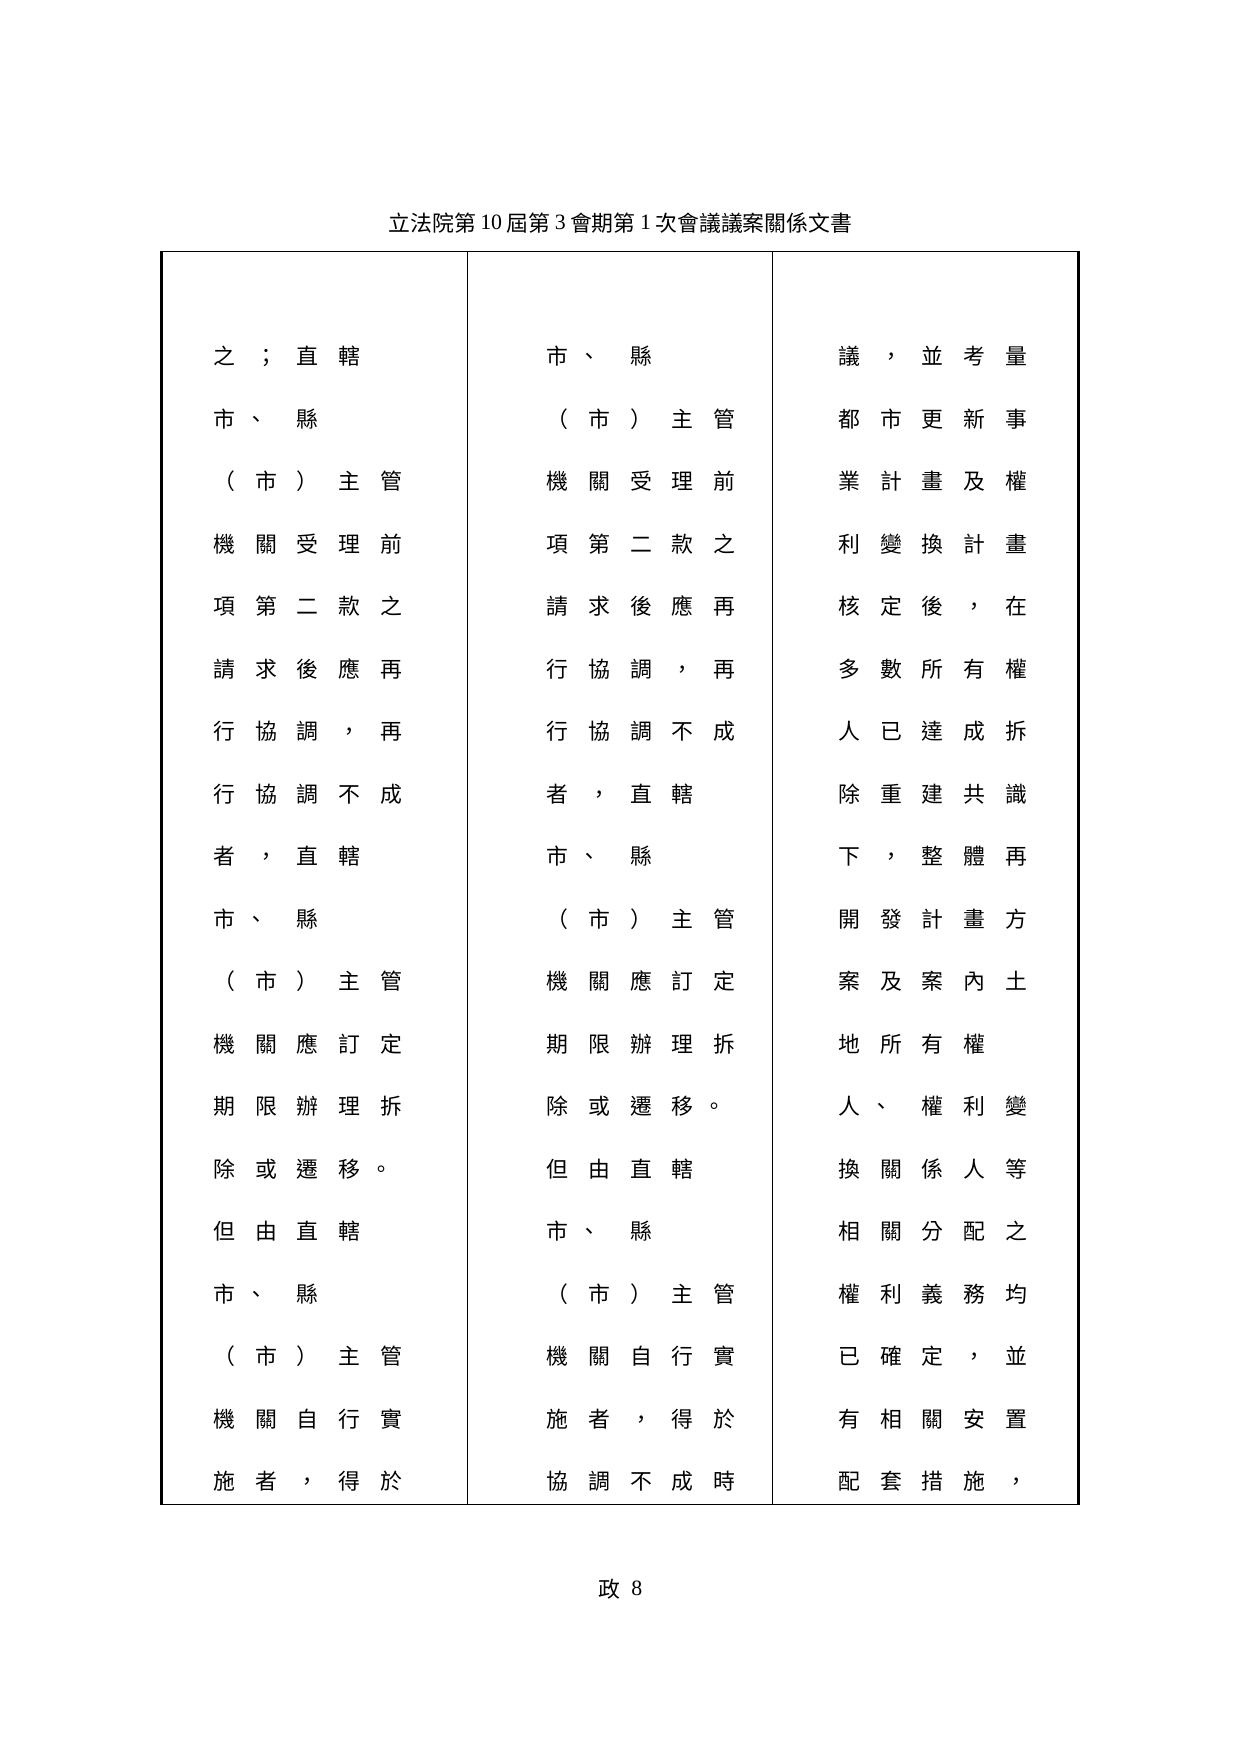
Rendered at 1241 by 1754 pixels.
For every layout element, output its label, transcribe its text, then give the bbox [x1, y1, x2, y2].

table_cell 市、縣（市）主管機關受理前項第二款之請求後應再行協調，再行協調不成者，直轄市、縣（市）主管機關應訂定期限辦理拆除或遷移。但由直轄市、縣（市）主管機關自行實施者，得於協調不成時 [468, 252, 772, 1504]
table_cell 議，並考量都市更新事業計畫及權利變換計畫核定後，在多數所有權人已達成拆除重建共識下，整體再開發計畫方案及案內土地所有權人、權利變換關係人等相關分配之權利義務均已確定，並有相關安置配套措施， [773, 252, 1077, 1504]
table_cell 之；直轄市、縣（市）主管機關受理前項第二款之請求後應再行協調，再行協調不成者，直轄市、縣（市）主管機關應訂定期限辦理拆除或遷移。但由直轄市、縣（市）主管機關自行實施者，得於 [163, 252, 467, 1504]
